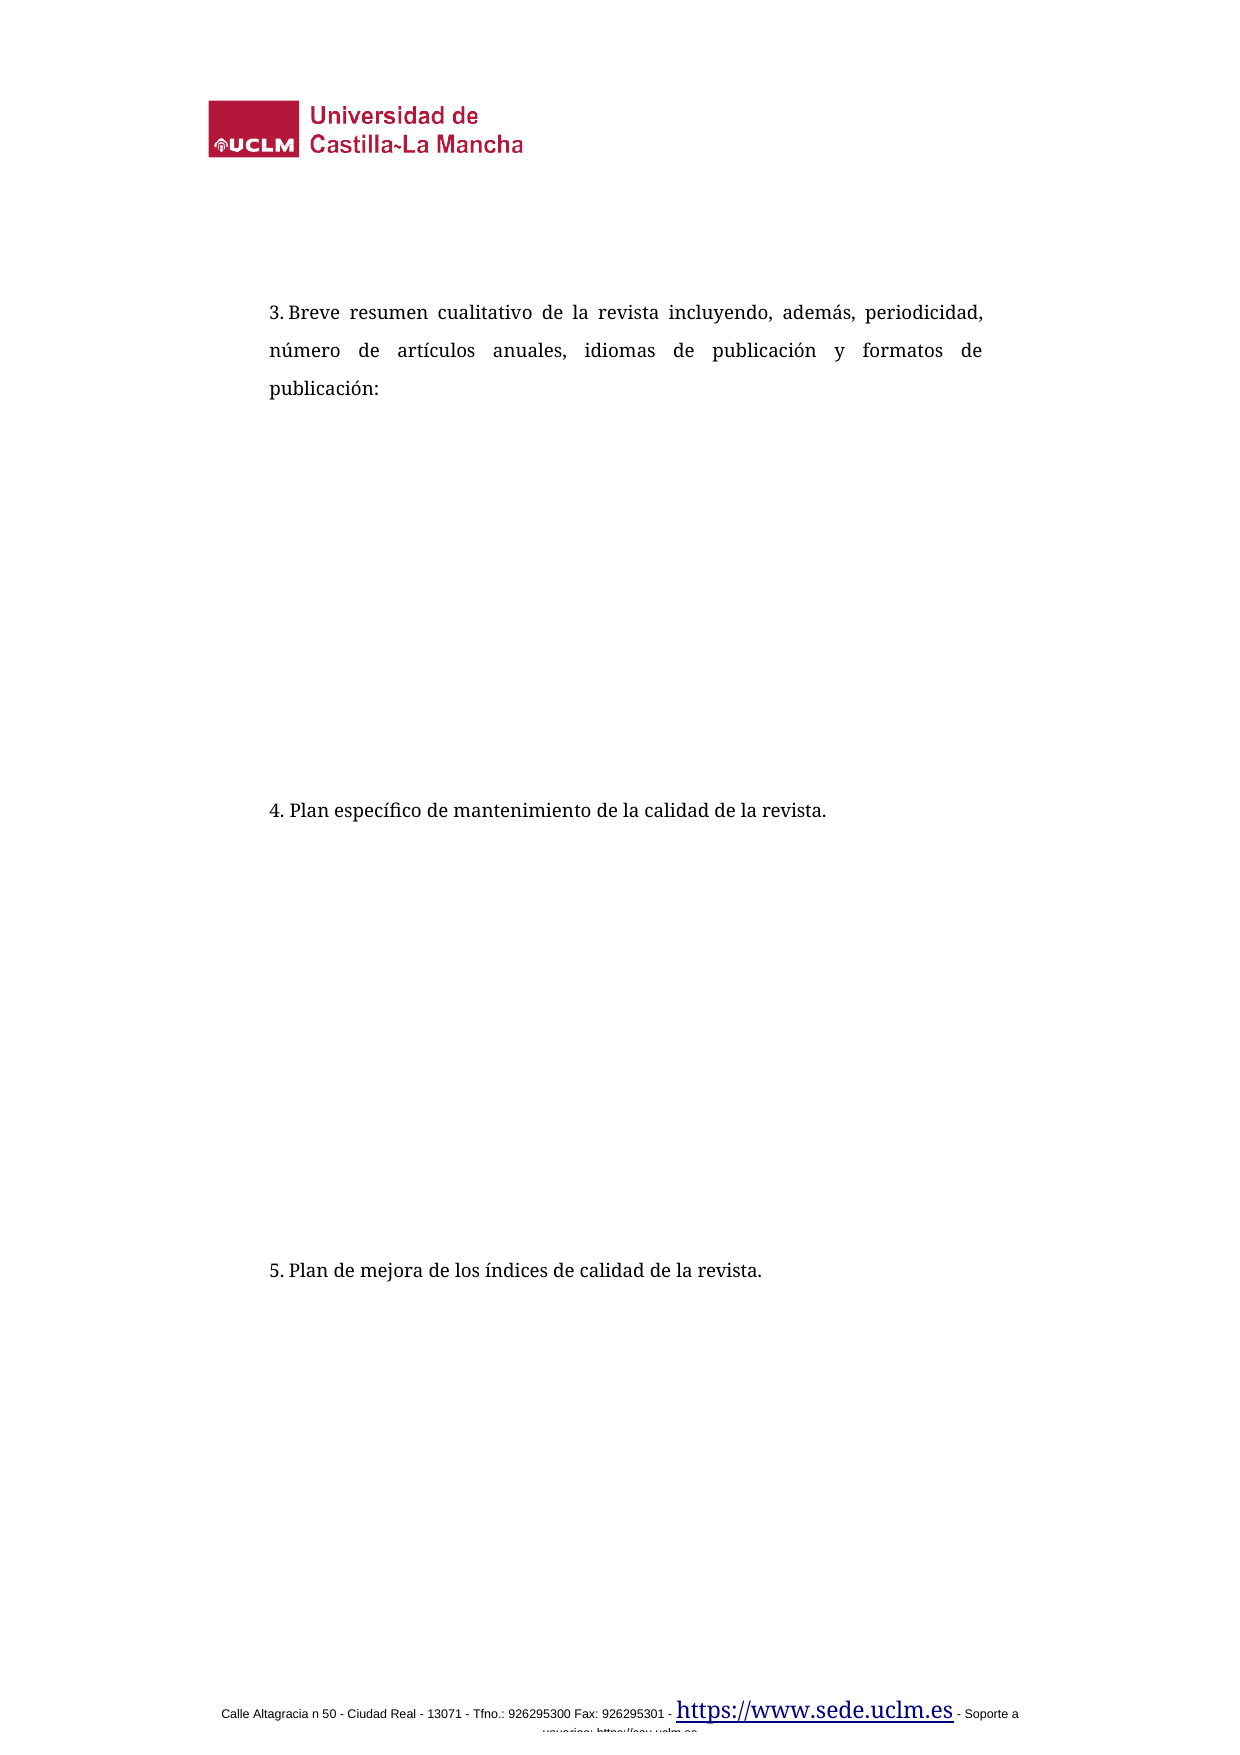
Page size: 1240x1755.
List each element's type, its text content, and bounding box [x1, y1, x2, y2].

list Plan de mejora de los índices de calidad de la revista. [269, 1257, 1183, 1283]
list Breve resumen cualitativo de la revista incluyendo, además, periodicidad, número de artículos anuales, idiomas de publicación y formatos de publicación: [269, 299, 983, 401]
list Plan específico de mantenimiento de la calidad de la revista. [269, 797, 1183, 823]
